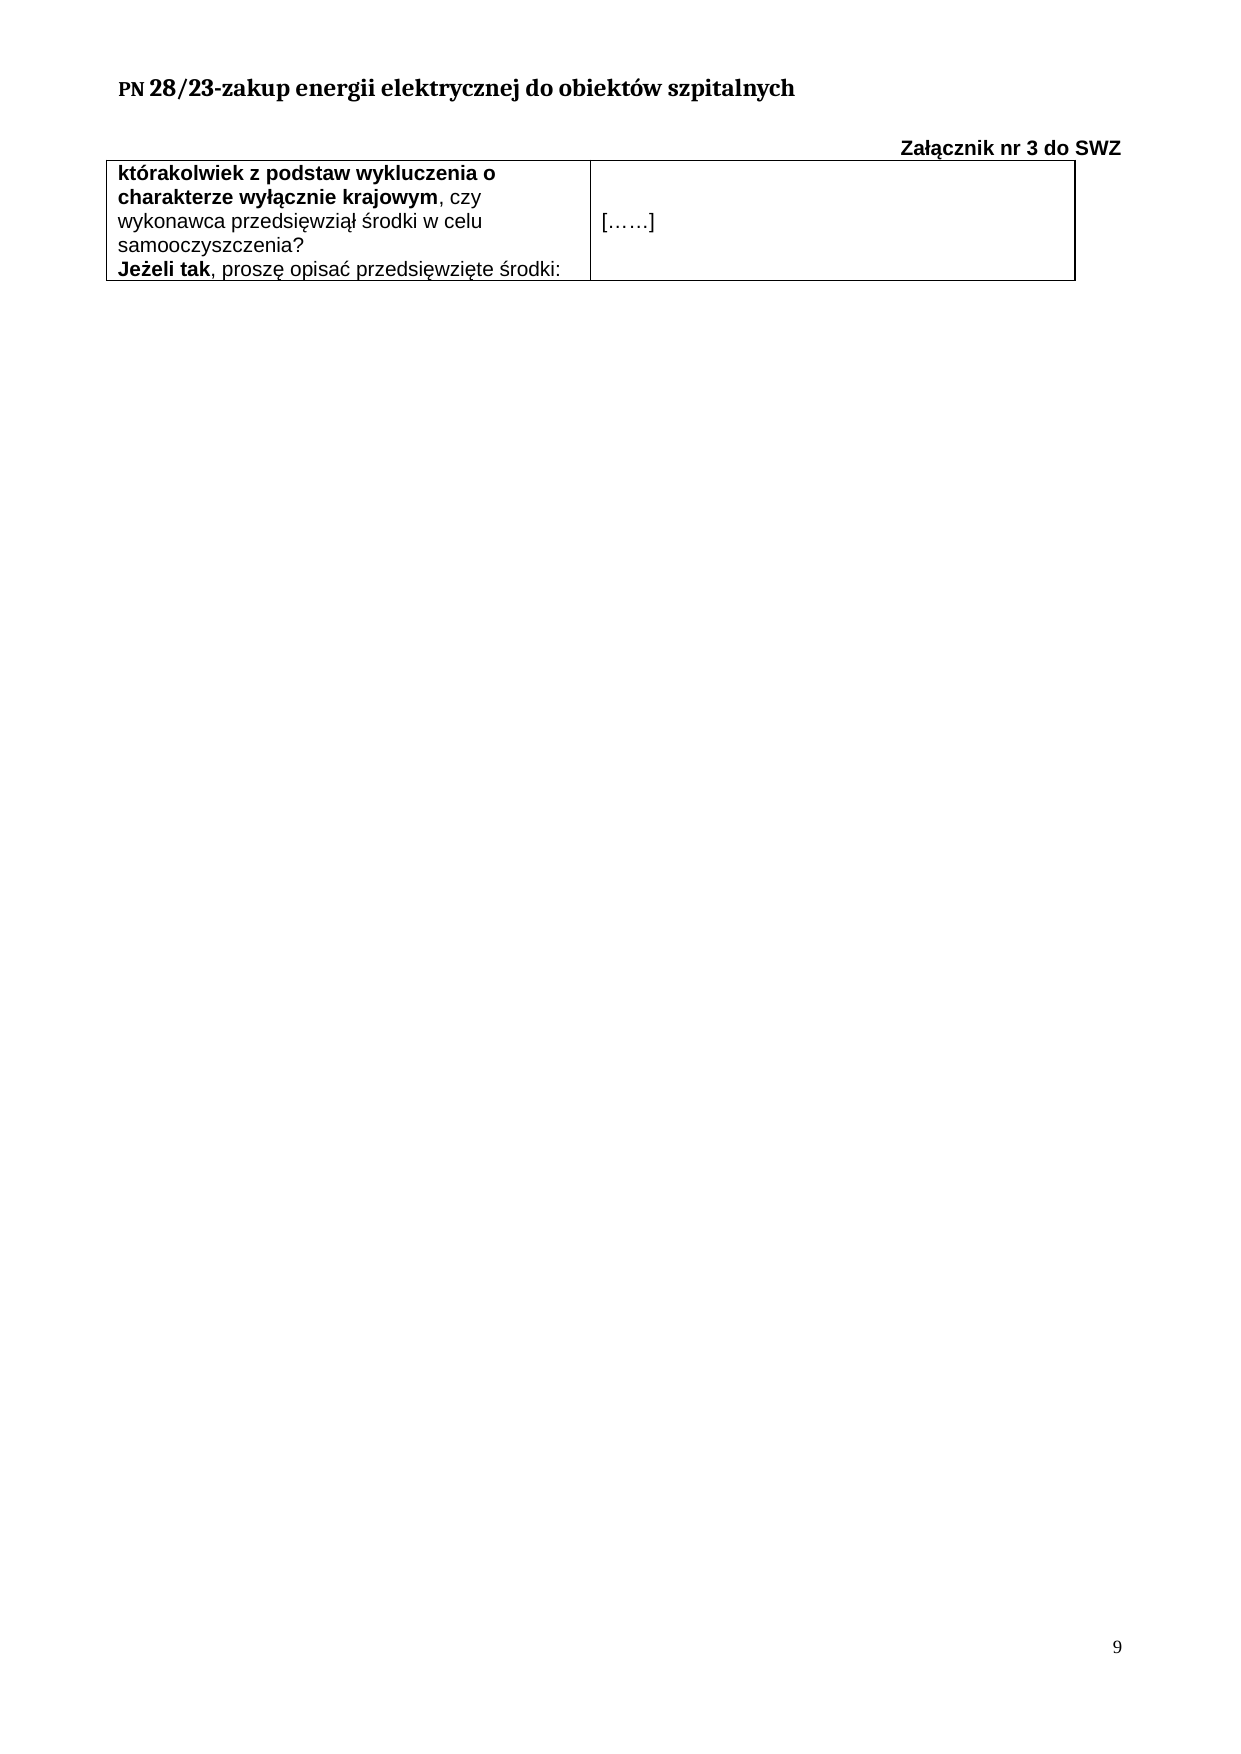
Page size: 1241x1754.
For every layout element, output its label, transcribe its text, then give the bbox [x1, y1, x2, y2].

table_cell którakolwiek z podstaw wykluczenia o charakterze wyłącznie krajowym, czy wykonawca przedsięwziął środki w celu samooczyszczenia? Jeżeli tak, proszę opisać przedsięwzięte środki: [107, 161, 590, 280]
table_cell [……] [591, 161, 1074, 280]
